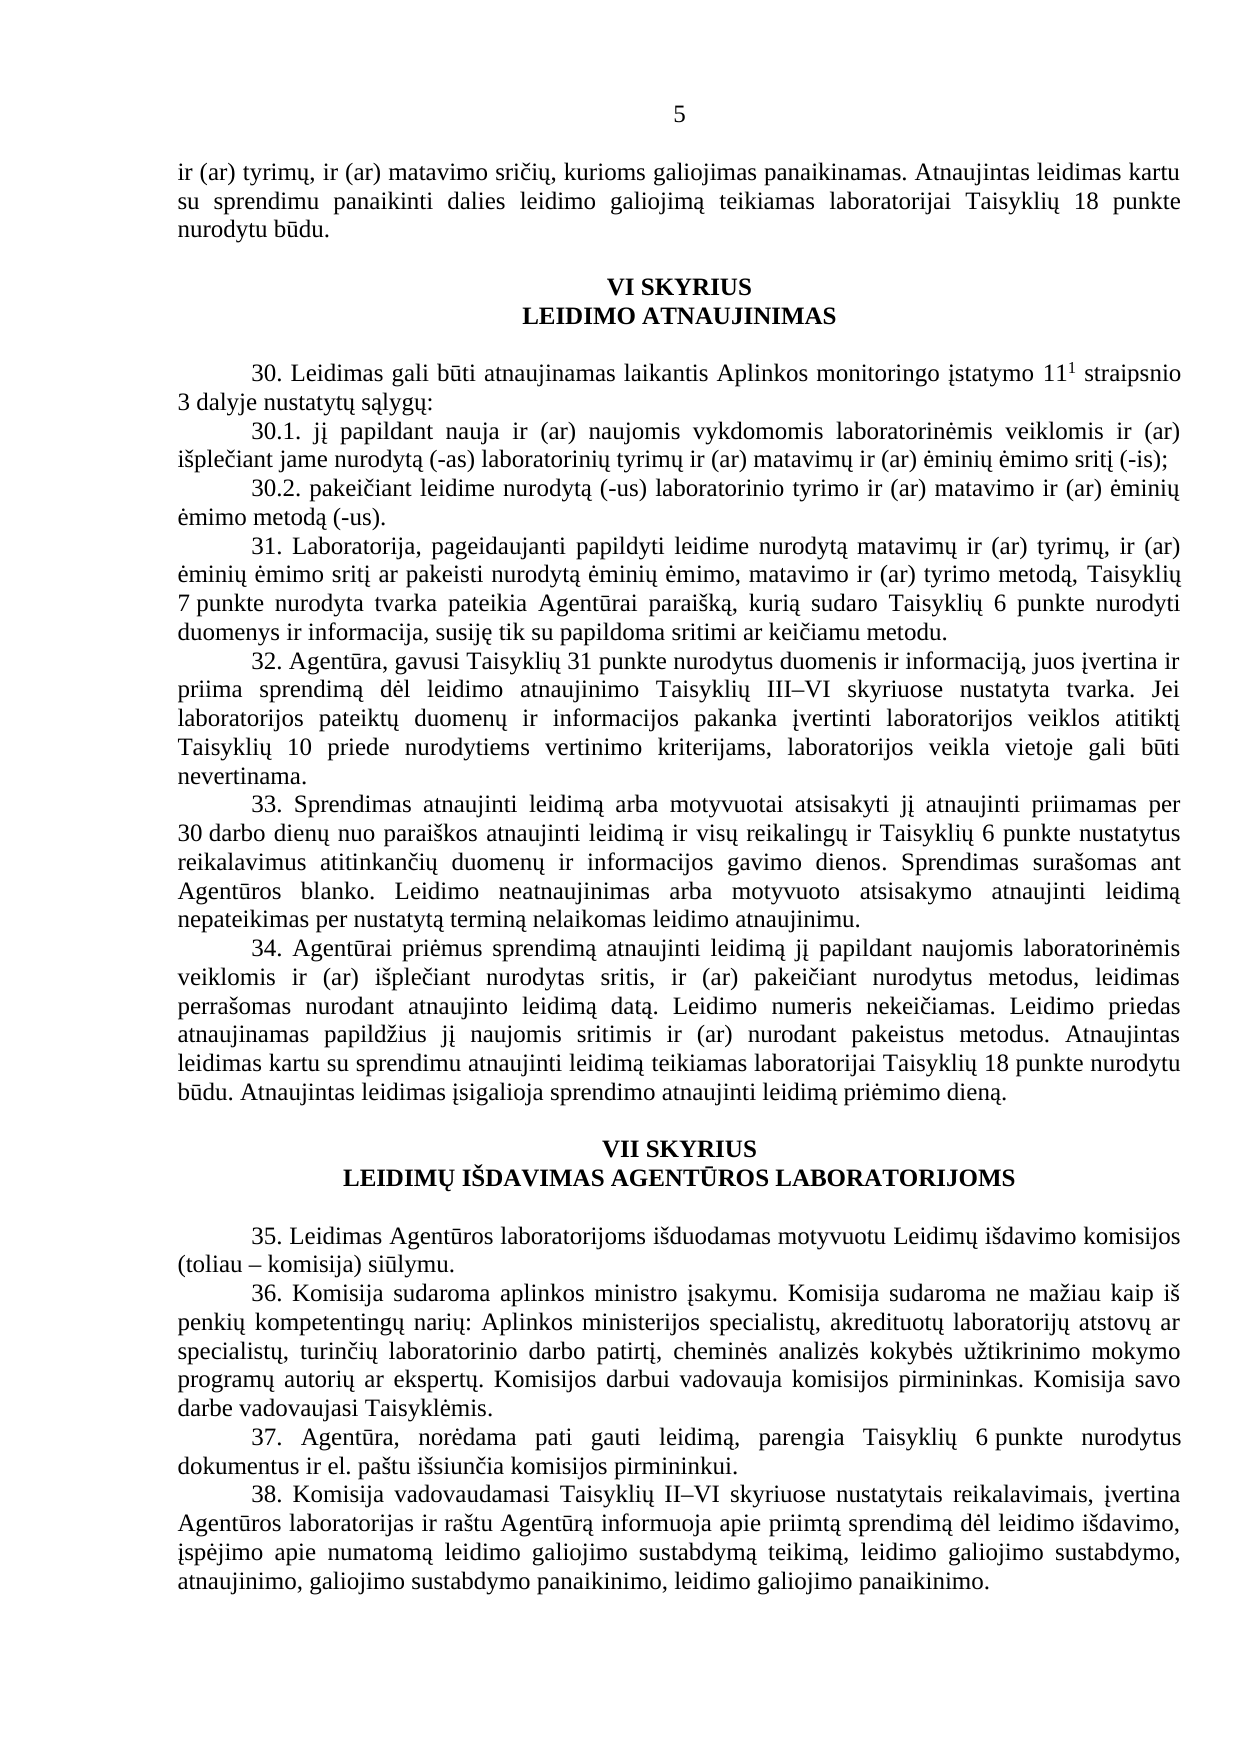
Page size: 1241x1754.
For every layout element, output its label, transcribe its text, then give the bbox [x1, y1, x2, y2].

text 30. Leidimas gali būti atnaujinamas laikantis Aplinkos monitoringo įstatymo 111 straipsnio 3 dalyje nustatytų sąlygų: [177, 358, 1181, 416]
text 36. Komisija sudaroma aplinkos ministro įsakymu. Komisija sudaroma ne mažiau kaip iš penkių kompetentingų narių: Aplinkos ministerijos specialistų, akredituotų laboratorijų atstovų ar specialistų, turinčių laboratorinio darbo patirtį, cheminės analizės kokybės užtikrinimo mokymo programų autorių ar ekspertų. Komisijos darbui vadovauja komisijos pirmininkas. Komisija savo darbe vadovaujasi Taisyklėmis. [177, 1278, 1181, 1422]
text 38. Komisija vadovaudamasi Taisyklių II–VI skyriuose nustatytais reikalavimais, įvertina Agentūros laboratorijas ir raštu Agentūrą informuoja apie priimtą sprendimą dėl leidimo išdavimo, įspėjimo apie numatomą leidimo galiojimo sustabdymą teikimą, leidimo galiojimo sustabdymo, atnaujinimo, galiojimo sustabdymo panaikinimo, leidimo galiojimo panaikinimo. [177, 1479, 1181, 1594]
text 34. Agentūrai priėmus sprendimą atnaujinti leidimą jį papildant naujomis laboratorinėmis veiklomis ir (ar) išplečiant nurodytas sritis, ir (ar) pakeičiant nurodytus metodus, leidimas perrašomas nurodant atnaujinto leidimą datą. Leidimo numeris nekeičiamas. Leidimo priedas atnaujinamas papildžius jį naujomis sritimis ir (ar) nurodant pakeistus metodus. Atnaujintas leidimas kartu su sprendimu atnaujinti leidimą teikiamas laboratorijai Taisyklių 18 punkte nurodytu būdu. Atnaujintas leidimas įsigalioja sprendimo atnaujinti leidimą priėmimo dieną. [177, 933, 1181, 1106]
text 30.2. pakeičiant leidime nurodytą (-us) laboratorinio tyrimo ir (ar) matavimo ir (ar) ėminių ėmimo metodą (-us). [177, 473, 1181, 531]
text 32. Agentūra, gavusi Taisyklių 31 punkte nurodytus duomenis ir informaciją, juos įvertina ir priima sprendimą dėl leidimo atnaujinimo Taisyklių III–VI skyriuose nustatyta tvarka. Jei laboratorijos pateiktų duomenų ir informacijos pakanka įvertinti laboratorijos veiklos atitiktį Taisyklių 10 priede nurodytiems vertinimo kriterijams, laboratorijos veikla vietoje gali būti nevertinama. [177, 646, 1181, 789]
text 33. Sprendimas atnaujinti leidimą arba motyvuotai atsisakyti jį atnaujinti priimamas per 30 darbo dienų nuo paraiškos atnaujinti leidimą ir visų reikalingų ir Taisyklių 6 punkte nustatytus reikalavimus atitinkančių duomenų ir informacijos gavimo dienos. Sprendimas surašomas ant Agentūros blanko. Leidimo neatnaujinimas arba motyvuoto atsisakymo atnaujinti leidimą nepateikimas per nustatytą terminą nelaikomas leidimo atnaujinimu. [177, 789, 1181, 933]
text ir (ar) tyrimų, ir (ar) matavimo sričių, kurioms galiojimas panaikinamas. Atnaujintas leidimas kartu su sprendimu panaikinti dalies leidimo galiojimą teikiamas laboratorijai Taisyklių 18 punkte nurodytu būdu. [177, 157, 1181, 243]
text 37. Agentūra, norėdama pati gauti leidimą, parengia Taisyklių 6 punkte nurodytus dokumentus ir el. paštu išsiunčia komisijos pirmininkui. [177, 1422, 1181, 1479]
text 31. Laboratorija, pageidaujanti papildyti leidime nurodytą matavimų ir (ar) tyrimų, ir (ar) ėminių ėmimo sritį ar pakeisti nurodytą ėminių ėmimo, matavimo ir (ar) tyrimo metodą, Taisyklių 7 punkte nurodyta tvarka pateikia Agentūrai paraišką, kurią sudaro Taisyklių 6 punkte nurodyti duomenys ir informacija, susiję tik su papildoma sritimi ar keičiamu metodu. [177, 531, 1181, 646]
text LEIDIMO ATNAUJINIMAS [177, 301, 1181, 329]
text 35. Leidimas Agentūros laboratorijoms išduodamas motyvuotu Leidimų išdavimo komisijos (toliau – komisija) siūlymu. [177, 1221, 1181, 1278]
text 30.1. jį papildant nauja ir (ar) naujomis vykdomomis laboratorinėmis veiklomis ir (ar) išplečiant jame nurodytą (-as) laboratorinių tyrimų ir (ar) matavimų ir (ar) ėminių ėmimo sritį (-is); [177, 416, 1181, 473]
text VI SKYRIUS [177, 272, 1181, 301]
text VII SKYRIUS [177, 1134, 1181, 1163]
text LEIDIMŲ IŠDAVIMAS AGENTŪROS LABORATORIJOMS [177, 1163, 1181, 1192]
